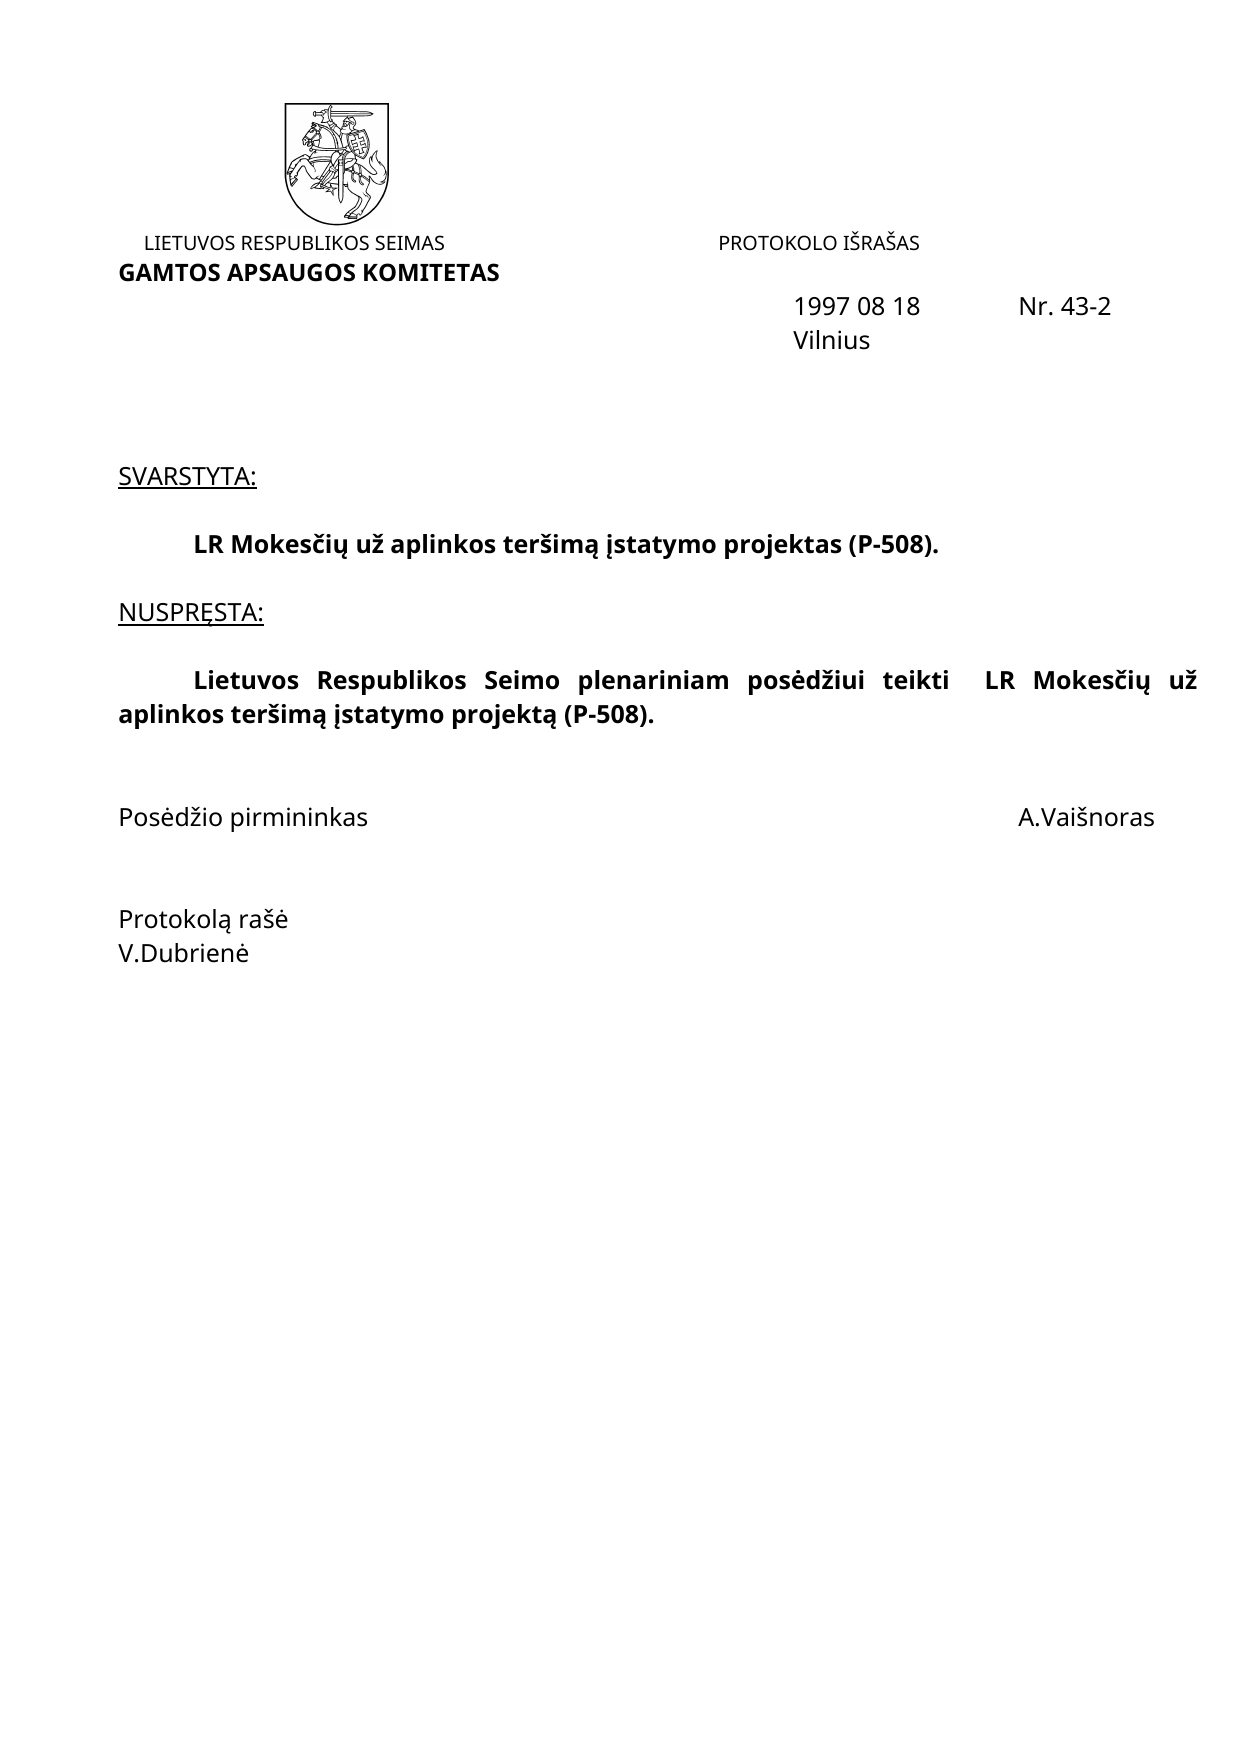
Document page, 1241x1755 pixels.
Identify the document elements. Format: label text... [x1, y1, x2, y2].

text 1997 08 18 Nr. 43-2 [118, 288, 1199, 322]
text Lietuvos Respublikos Seimo plenariniam posėdžiui teikti LR Mokesčių už aplinkos teršimą įstatymo projektą (P-508). [118, 663, 1199, 731]
text Posėdžio pirmininkas A.Vaišnoras [118, 799, 1199, 833]
text NUSPRĘSTA: [118, 595, 1199, 629]
text SVARSTYTA: [118, 459, 1199, 493]
text Protokolą rašė [118, 901, 1199, 936]
text Vilnius [118, 322, 1199, 356]
text LR Mokesčių už aplinkos teršimą įstatymo projektas (P-508). [118, 527, 1199, 561]
text V.Dubrienė [118, 936, 1199, 969]
